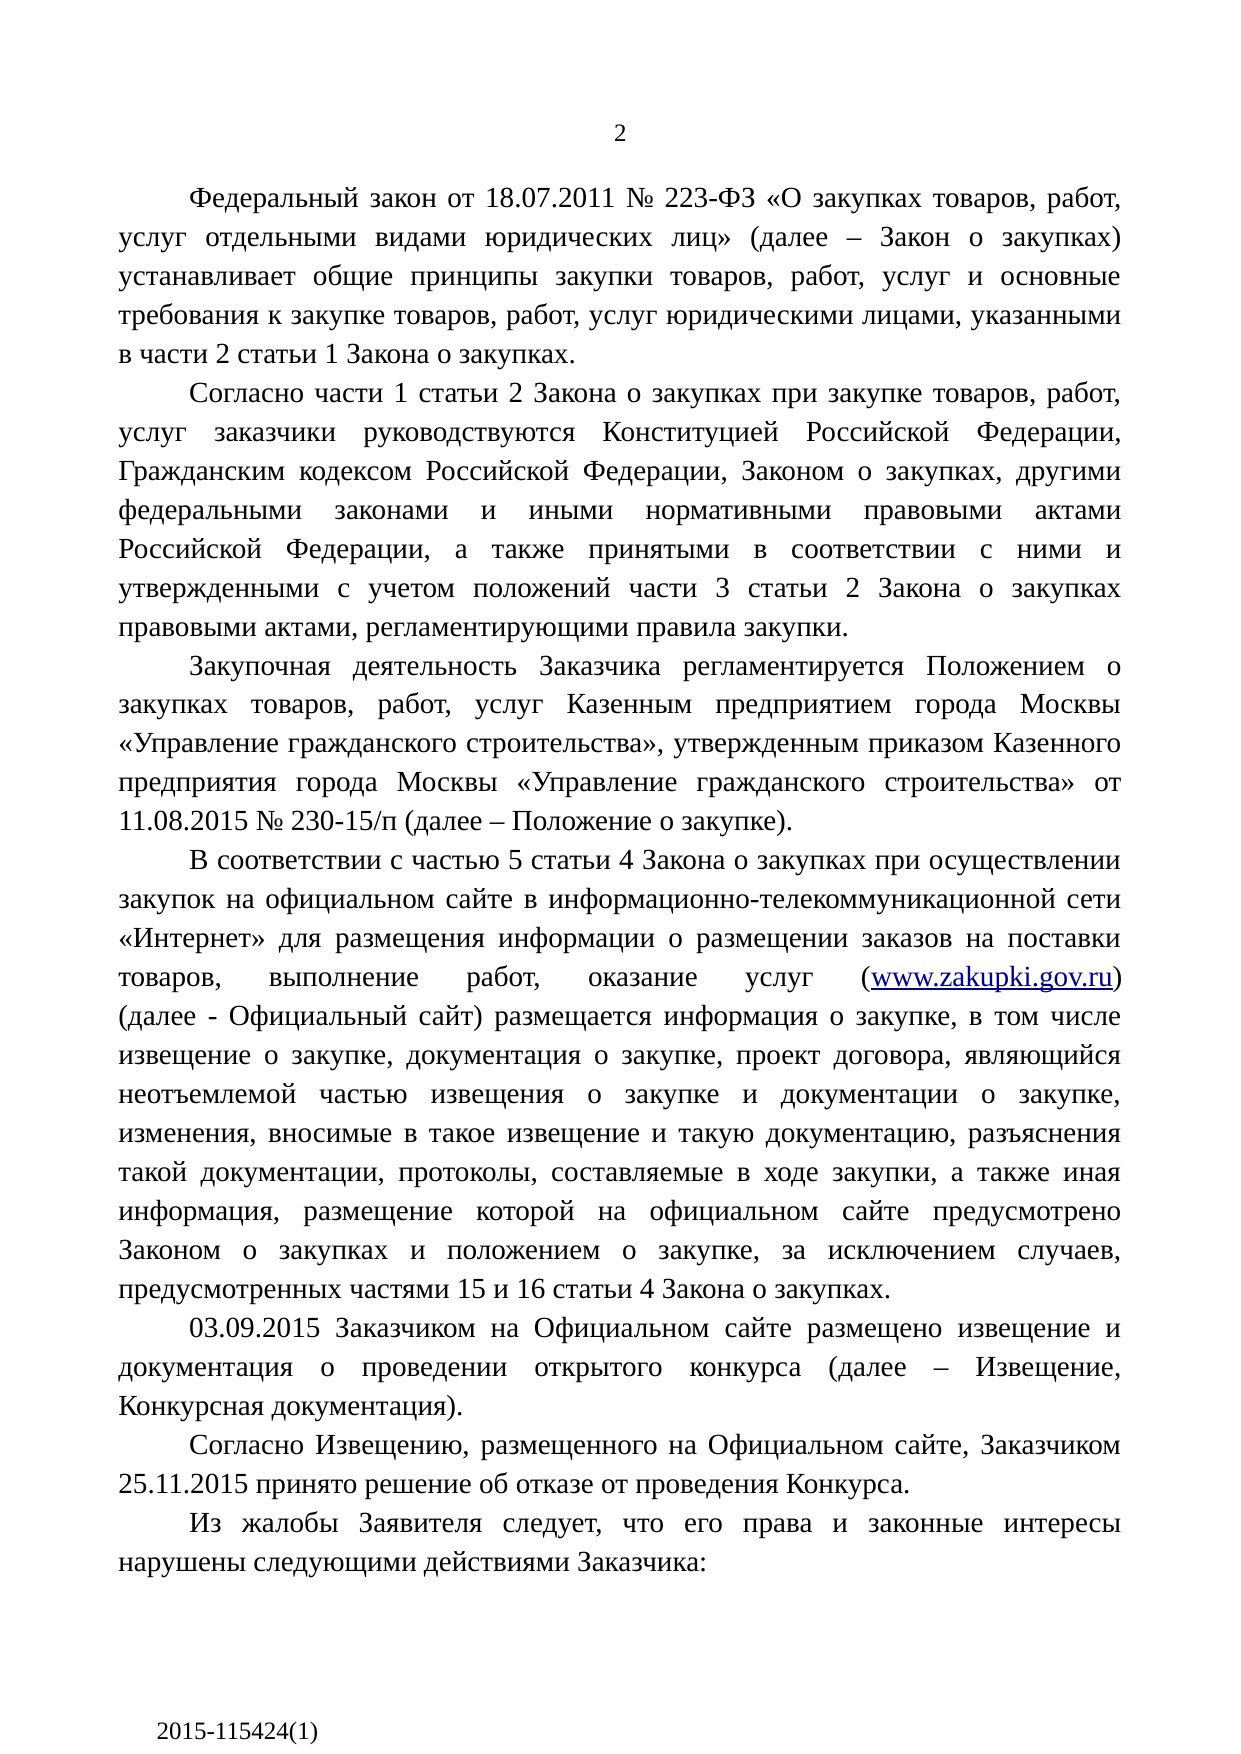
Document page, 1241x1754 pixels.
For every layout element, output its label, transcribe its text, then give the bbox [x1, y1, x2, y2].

text 03.09.2015 Заказчиком на Официальном сайте размещено извещение и документация о проведении открытого конкурса (далее – Извещение, Конкурсная документация). [118, 1306, 1122, 1423]
text Из жалобы Заявителя следует, что его права и законные интересы нарушены следующими действиями Заказчика: [118, 1501, 1122, 1579]
text Согласно Извещению, размещенного на Официальном сайте, Заказчиком 25.11.2015 принято решение об отказе от проведения Конкурса. [118, 1423, 1122, 1501]
text В соответствии с частью 5 статьи 4 Закона о закупках при осуществлении закупок на официальном сайте в информационно-телекоммуникационной сети «Интернет» для размещения информации о размещении заказов на поставки товаров, выполнение работ, оказание услуг (www.zakupki.gov.ru) (далее - Официальный сайт) размещается информация о закупке, в том числе извещение о закупке, документация о закупке, проект договора, являющийся неотъемлемой частью извещения о закупке и документации о закупке, изменения, вносимые в такое извещение и такую документацию, разъяснения такой документации, протоколы, составляемые в ходе закупки, а также иная информация, размещение которой на официальном сайте предусмотрено Законом о закупках и положением о закупке, за исключением случаев, предусмотренных частями 15 и 16 статьи 4 Закона о закупках. [118, 839, 1122, 1306]
text Федеральный закон от 18.07.2011 № 223-ФЗ «О закупках товаров, работ, услуг отдельными видами юридических лиц» (далее – Закон о закупках) устанавливает общие принципы закупки товаров, работ, услуг и основные требования к закупке товаров, работ, услуг юридическими лицами, указанными в части 2 статьи 1 Закона о закупках. [118, 176, 1122, 371]
text Согласно части 1 статьи 2 Закона о закупках при закупке товаров, работ, услуг заказчики руководствуются Конституцией Российской Федерации, Гражданским кодексом Российской Федерации, Законом о закупках, другими федеральными законами и иными нормативными правовыми актами Российской Федерации, а также принятыми в соответствии с ними и утвержденными с учетом положений части 3 статьи 2 Закона о закупках правовыми актами, регламентирующими правила закупки. [118, 371, 1122, 644]
text Закупочная деятельность Заказчика регламентируется Положением о закупках товаров, работ, услуг Казенным предприятием города Москвы «Управление гражданского строительства», утвержденным приказом Казенного предприятия города Москвы «Управление гражданского строительства» от 11.08.2015 № 230-15/п (далее – Положение о закупке). [118, 644, 1122, 839]
